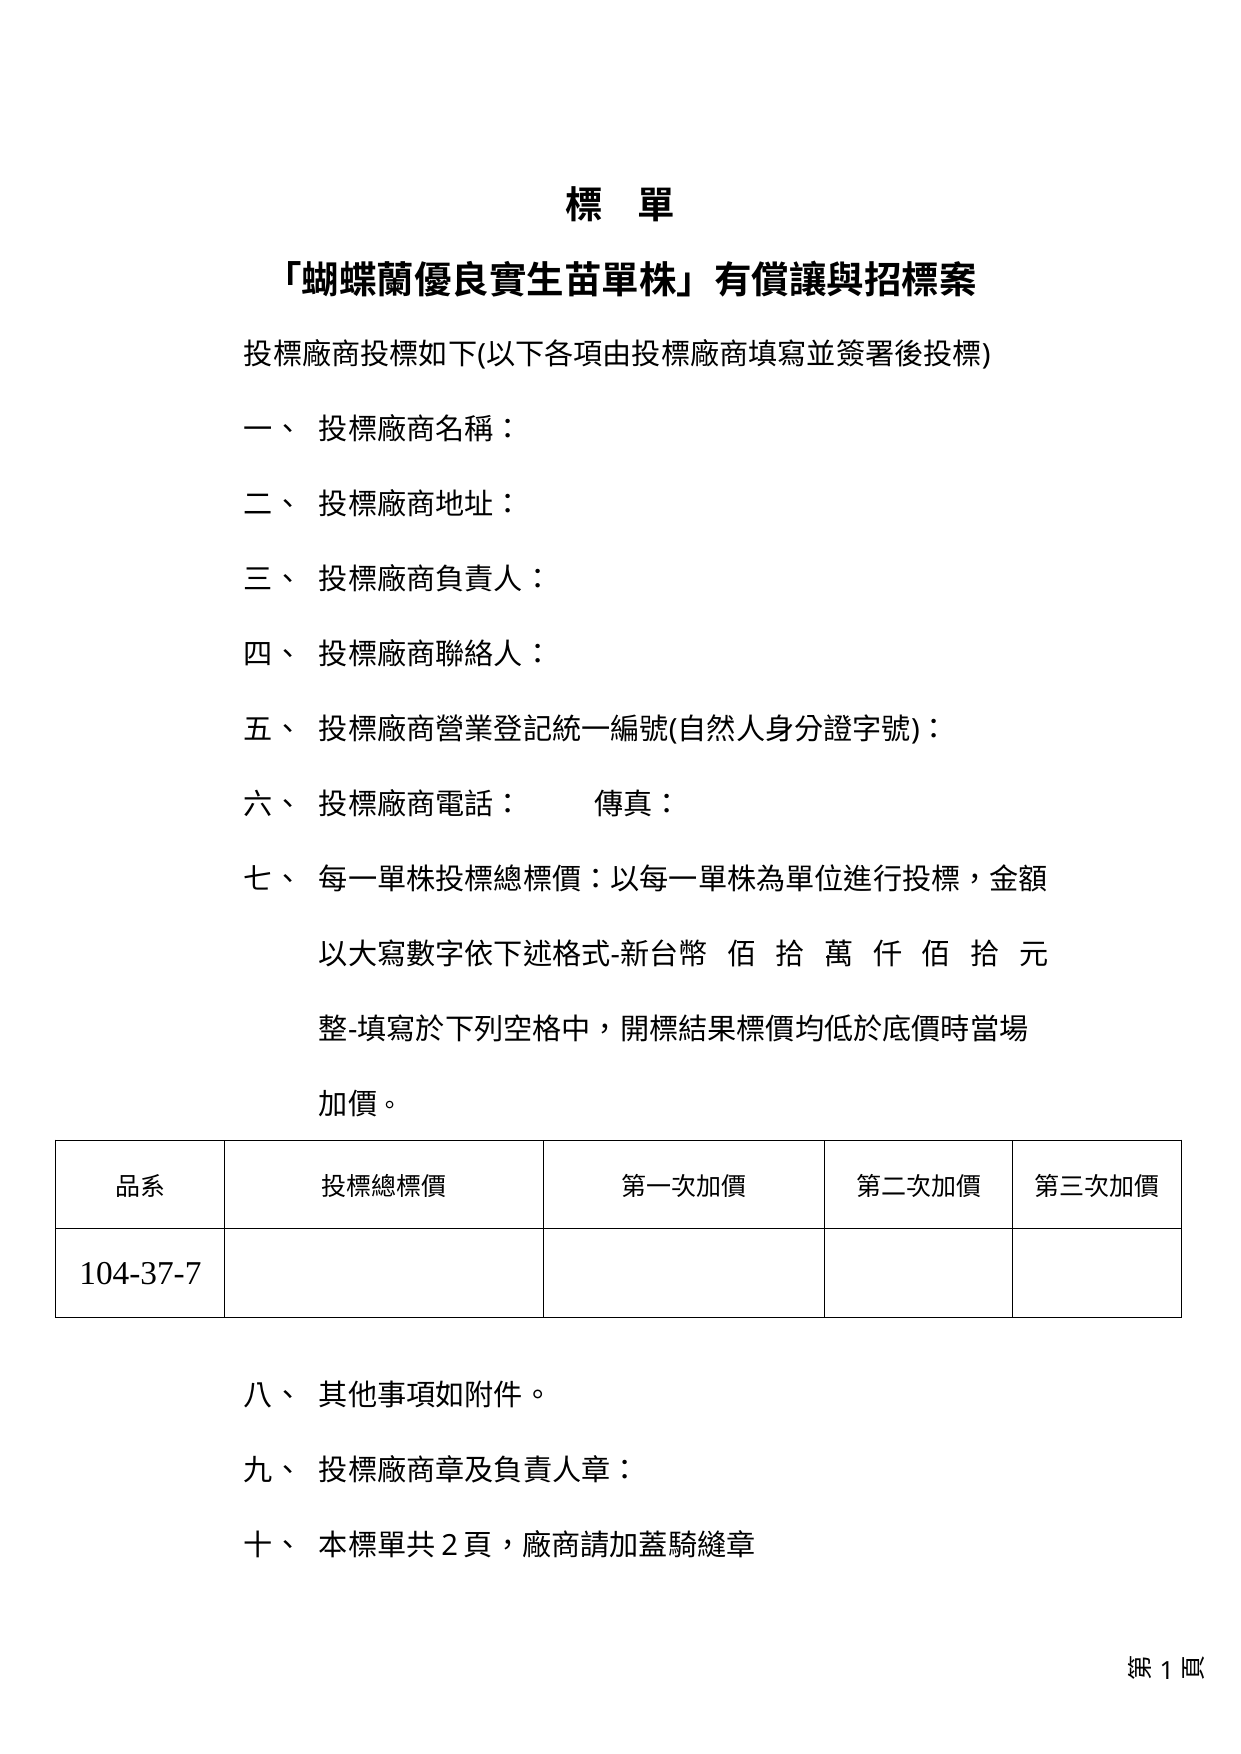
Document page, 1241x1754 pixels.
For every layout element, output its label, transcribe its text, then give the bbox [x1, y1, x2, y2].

table_cell [825, 1229, 1012, 1317]
list 投標廠商名稱： [244, 389, 1053, 464]
list 投標廠商電話： 傳真： [244, 764, 1053, 839]
list 每一單株投標總標價：以每一單株為單位進行投標，金額以大寫數字依下述格式-新台幣 佰 拾 萬 仟 佰 拾 元整-填寫於下列空格中，開標結果標價均低於底價時當場加價。 [244, 839, 1053, 1139]
list 投標廠商章及負責人章： [244, 1430, 1053, 1505]
text 標 單 [187, 164, 1053, 239]
table_cell 104-37-7 [56, 1229, 224, 1317]
table_header 第一次加價 [544, 1141, 824, 1228]
list 投標廠商負責人： [244, 539, 1053, 614]
list 投標廠商聯絡人： [244, 614, 1053, 689]
list 投標廠商營業登記統一編號(自然人身分證字號)： [244, 689, 1053, 764]
table_cell [225, 1229, 543, 1317]
list 本標單共2頁，廠商請加蓋騎縫章 [244, 1505, 1053, 1580]
table_header 第二次加價 [825, 1141, 1012, 1228]
list 其他事項如附件。 [244, 1355, 1053, 1430]
table_header 第三次加價 [1013, 1141, 1181, 1228]
table_header 品系 [56, 1141, 224, 1228]
text 投標廠商投標如下(以下各項由投標廠商填寫並簽署後投標) [187, 314, 1053, 389]
table_cell [544, 1229, 824, 1317]
list 投標廠商地址： [244, 464, 1053, 539]
table_cell [1013, 1229, 1181, 1317]
table_header 投標總標價 [225, 1141, 543, 1228]
text 「蝴蝶蘭優良實生苗單株」有償讓與招標案 [187, 239, 1053, 314]
